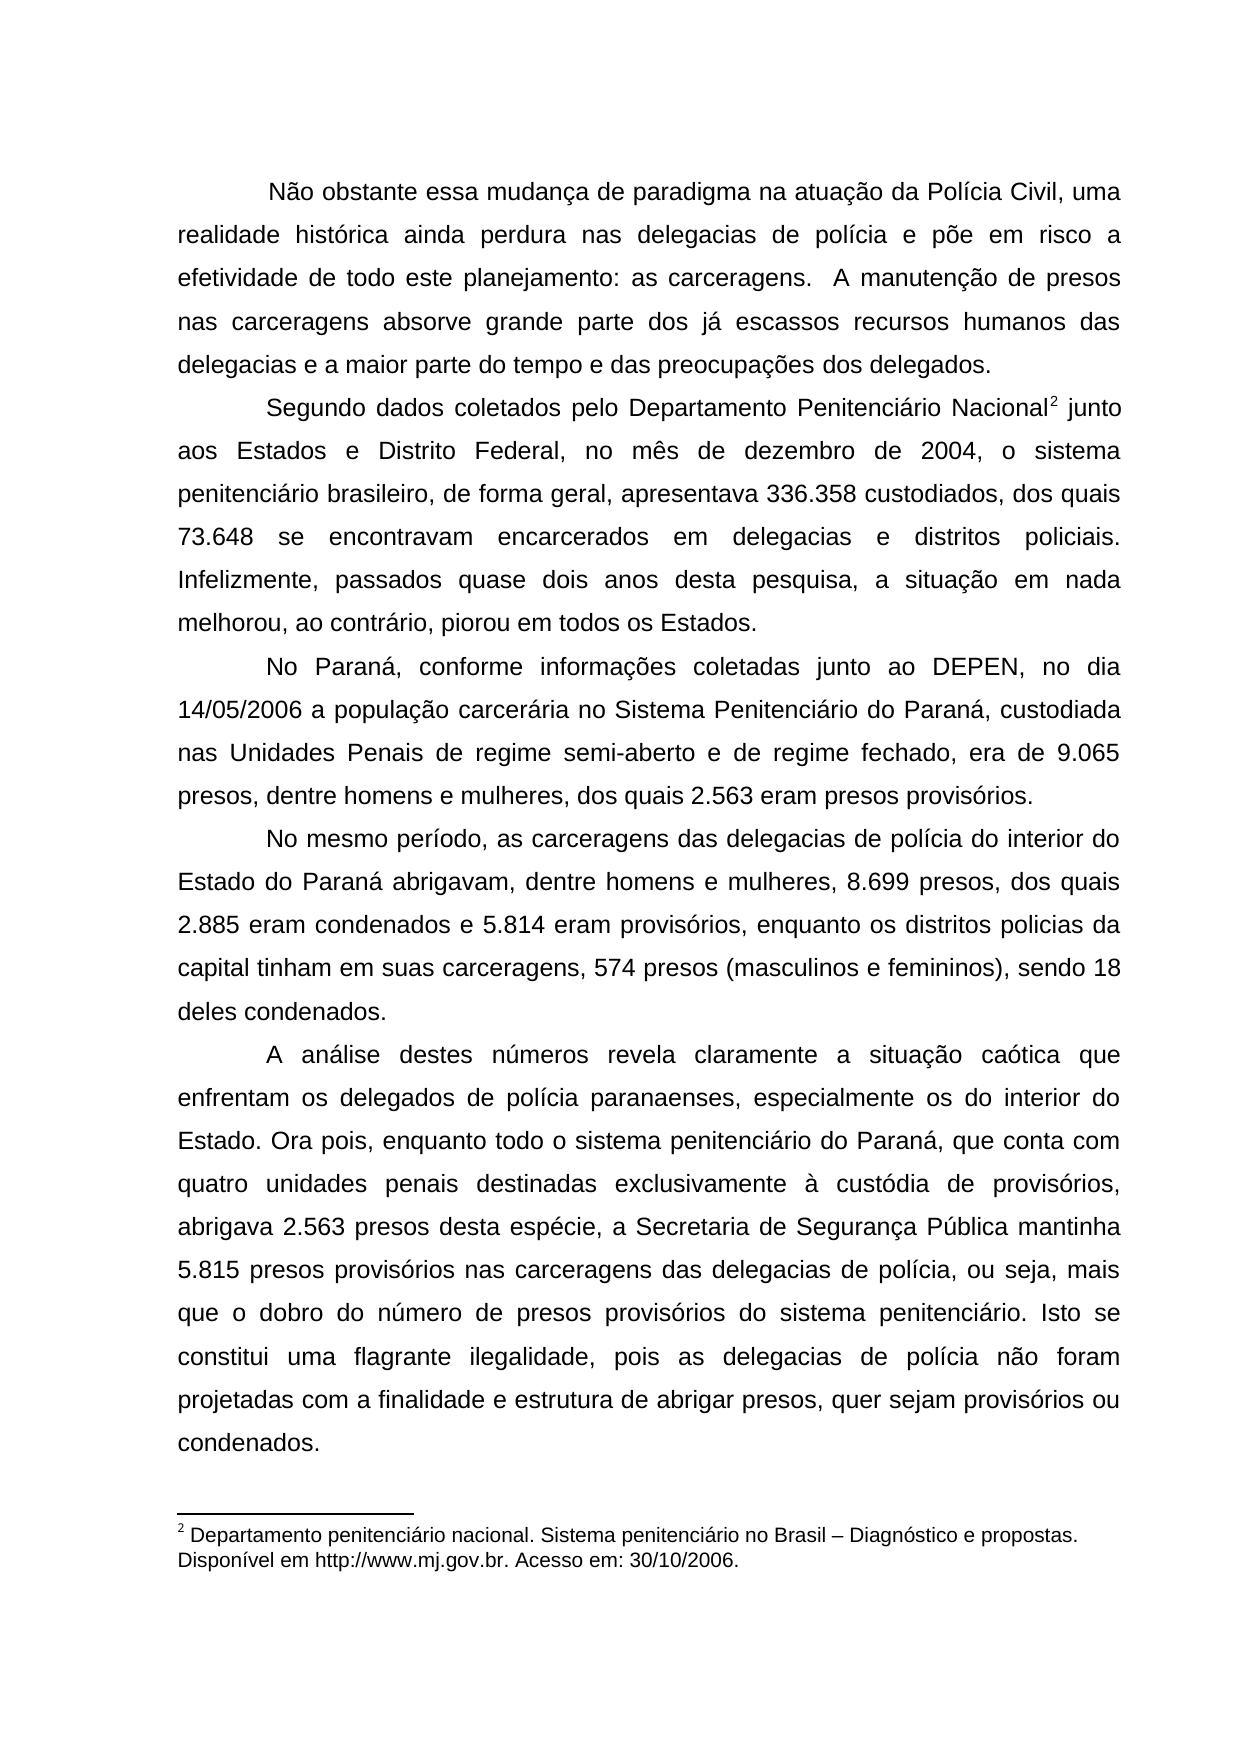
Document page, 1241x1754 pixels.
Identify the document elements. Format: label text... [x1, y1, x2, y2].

text No Paraná, conforme informações coletadas junto ao DEPEN, no dia 14/05/2006 a população carcerária no Sistema Penitenciário do Paraná, custodiada nas Unidades Penais de regime semi-aberto e de regime fechado, era de 9.065 presos, dentre homens e mulheres, dos quais 2.563 eram presos provisórios. [177, 652, 1122, 810]
text Não obstante essa mudança de paradigma na atuação da Polícia Civil, uma realidade histórica ainda perdura nas delegacias de polícia e põe em risco a efetividade de todo este planejamento: as carceragens. A manutenção de presos nas carceragens absorve grande parte dos já escassos recursos humanos das delegacias e a maior parte do tempo e das preocupações dos delegados. [177, 177, 1122, 378]
text No mesmo período, as carceragens das delegacias de polícia do interior do Estado do Paraná abrigavam, dentre homens e mulheres, 8.699 presos, dos quais 2.885 eram condenados e 5.814 eram provisórios, enquanto os distritos policias da capital tinham em suas carceragens, 574 presos (masculinos e femininos), sendo 18 deles condenados. [177, 824, 1122, 1025]
text A análise destes números revela claramente a situação caótica que enfrentam os delegados de polícia paranaenses, especialmente os do interior do Estado. Ora pois, enquanto todo o sistema penitenciário do Paraná, que conta com quatro unidades penais destinadas exclusivamente à custódia de provisórios, abrigava 2.563 presos desta espécie, a Secretaria de Segurança Pública mantinha 5.815 presos provisórios nas carceragens das delegacias de polícia, ou seja, mais que o dobro do número de presos provisórios do sistema penitenciário. Isto se constitui uma flagrante ilegalidade, pois as delegacias de polícia não foram projetadas com a finalidade e estrutura de abrigar presos, quer sejam provisórios ou condenados. [177, 1040, 1122, 1457]
text Departamento penitenciário nacional. Sistema penitenciário no Brasil – Diagnóstico e propostas. Disponível em http://www.mj.gov.br. Acesso em: 30/10/2006. [177, 1520, 1122, 1572]
text Segundo dados coletados pelo Departamento Penitenciário Nacional junto aos Estados e Distrito Federal, no mês de dezembro de 2004, o sistema penitenciário brasileiro, de forma geral, apresentava 336.358 custodiados, dos quais 73.648 se encontravam encarcerados em delegacias e distritos policiais. Infelizmente, passados quase dois anos desta pesquisa, a situação em nada melhorou, ao contrário, piorou em todos os Estados. [177, 393, 1122, 637]
